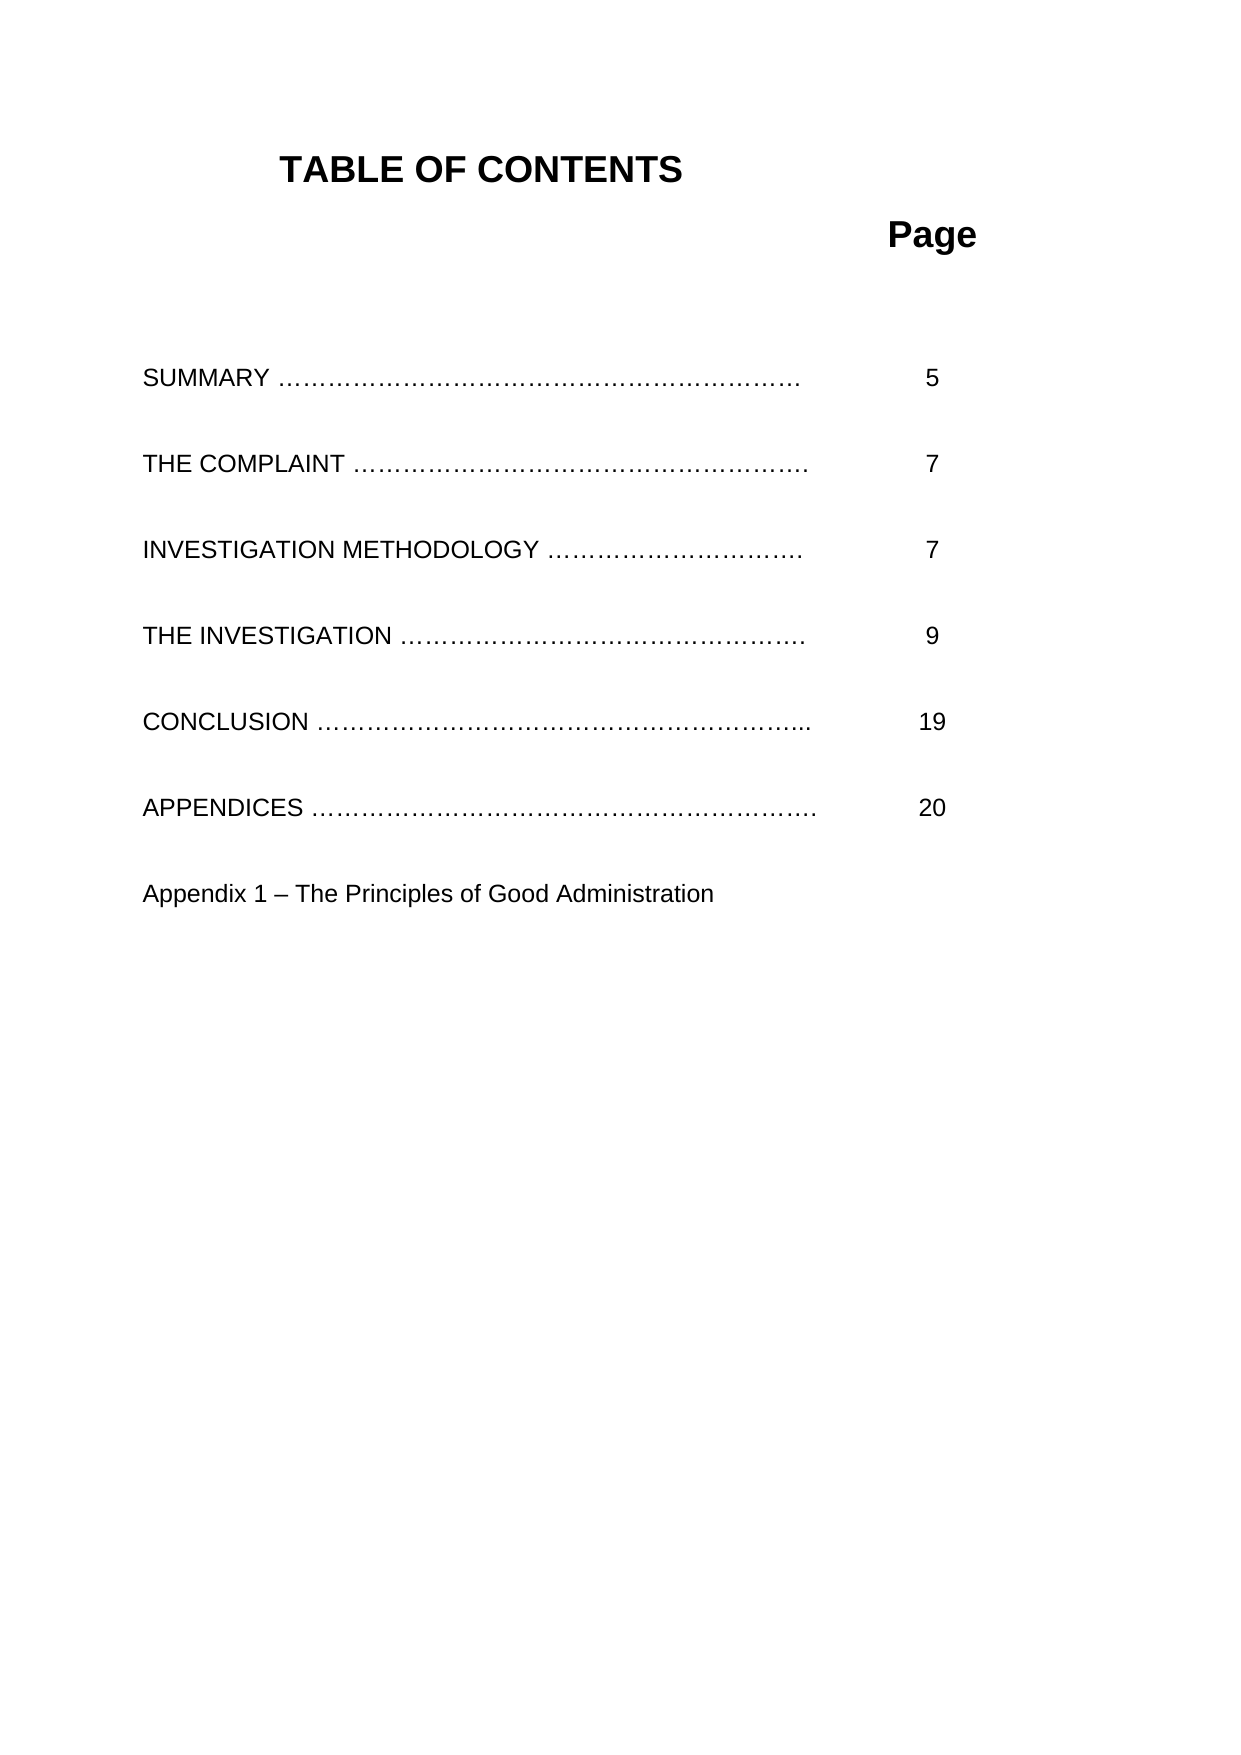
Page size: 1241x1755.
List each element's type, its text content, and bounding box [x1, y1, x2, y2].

table_cell CONCLUSION …………………………………………………... [131, 707, 832, 750]
table_cell THE COMPLAINT ………………………………………………. [131, 449, 832, 492]
table_cell [131, 750, 832, 793]
table_header Page [832, 104, 1033, 277]
table_cell 5 [832, 277, 1033, 406]
table_cell 9 [832, 621, 1033, 664]
table_header TABLE OF CONTENTS [131, 104, 832, 277]
table_cell [131, 578, 832, 621]
table_cell [832, 406, 1033, 449]
table_cell [832, 836, 1033, 965]
table_cell 7 [832, 449, 1033, 492]
table_cell [832, 750, 1033, 793]
table_cell Appendix 1 – The Principles of Good Administration [131, 836, 832, 965]
table_cell [832, 492, 1033, 535]
table_cell 19 [832, 707, 1033, 750]
table_cell [131, 406, 832, 449]
table_cell THE INVESTIGATION …………………………………………. [131, 621, 832, 664]
table_cell [832, 664, 1033, 707]
table_cell [832, 578, 1033, 621]
table_cell INVESTIGATION METHODOLOGY …………………………. [131, 535, 832, 578]
table_cell [131, 492, 832, 535]
table_cell APPENDICES ……………………………………………………. [131, 793, 832, 836]
table_cell 20 [832, 793, 1033, 836]
table_cell [131, 664, 832, 707]
table_cell SUMMARY ……………………………………………………… [131, 277, 832, 406]
table_cell 7 [832, 535, 1033, 578]
